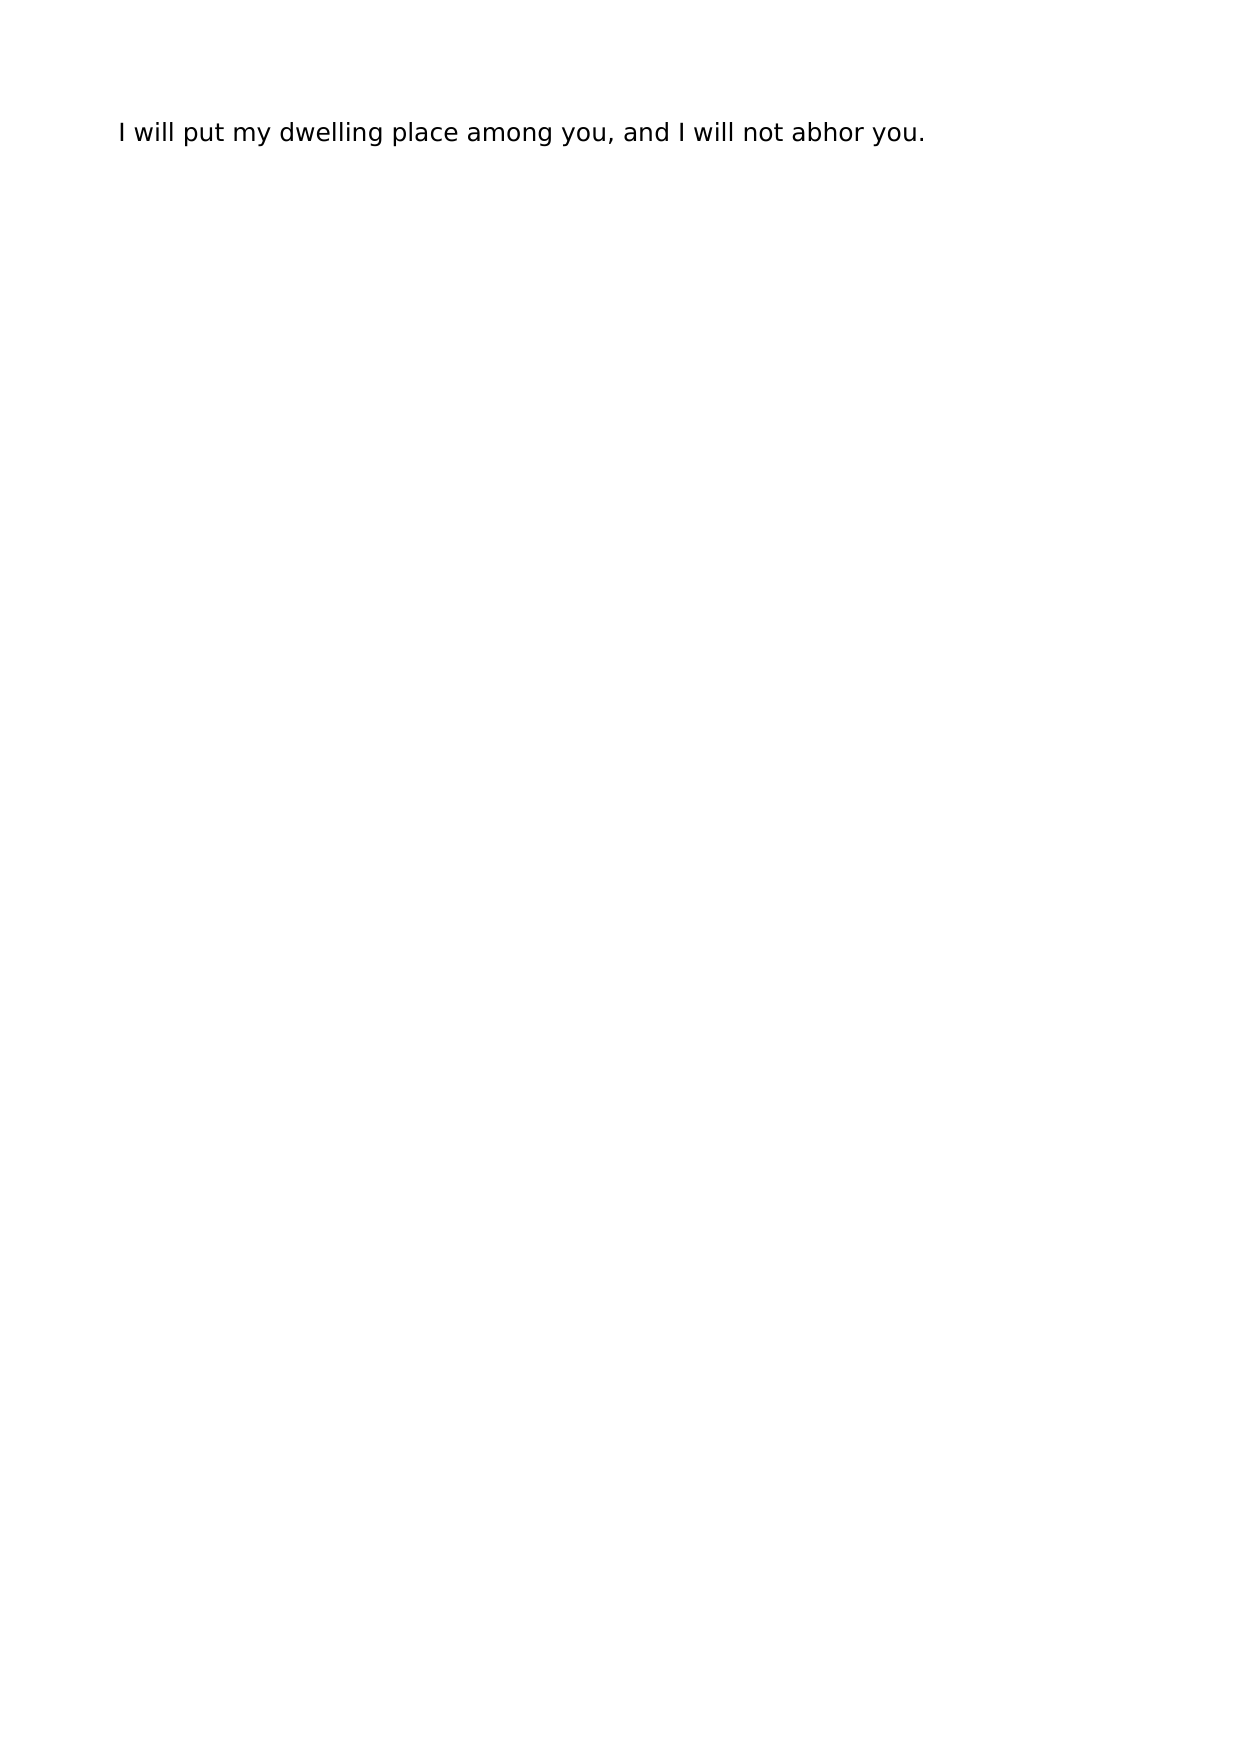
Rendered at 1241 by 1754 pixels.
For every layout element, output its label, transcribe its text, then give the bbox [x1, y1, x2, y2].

text I will put my dwelling place among you, and I will not abhor you. [118, 118, 1122, 147]
